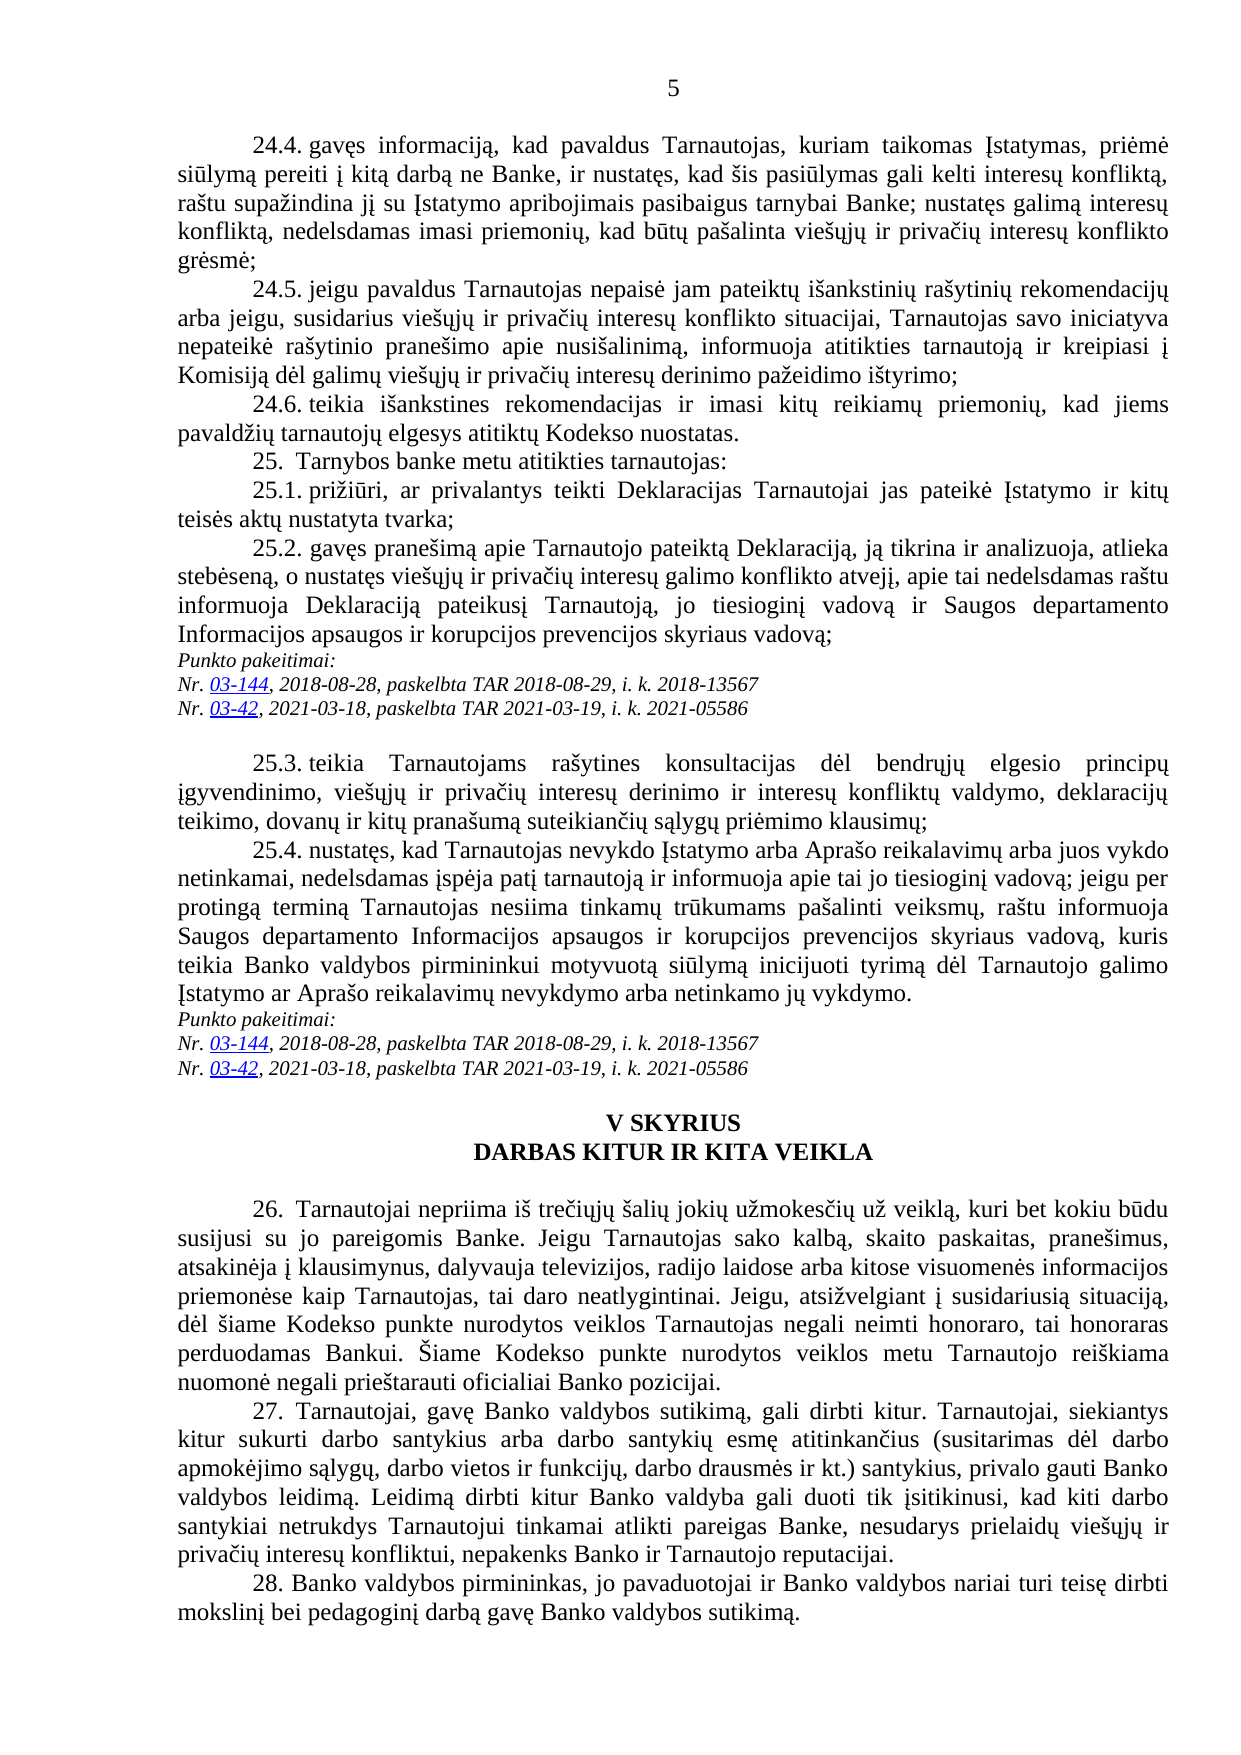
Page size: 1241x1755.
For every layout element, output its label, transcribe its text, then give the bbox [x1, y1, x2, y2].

text 24.6. teikia išankstines rekomendacijas ir imasi kitų reikiamų priemonių, kad jiems pavaldžių tarnautojų elgesys atitiktų Kodekso nuostatas. [177, 389, 1169, 446]
text V SKYRIUS [177, 1108, 1169, 1137]
text DARBAS KITUR IR KITA VEIKLA [177, 1137, 1169, 1166]
text 24.5. jeigu pavaldus Tarnautojas nepaisė jam pateiktų išankstinių rašytinių rekomendacijų arba jeigu, susidarius viešųjų ir privačių interesų konflikto situacijai, Tarnautojas savo iniciatyva nepateikė rašytinio pranešimo apie nusišalinimą, informuoja atitikties tarnautoją ir kreipiasi į Komisiją dėl galimų viešųjų ir privačių interesų derinimo pažeidimo ištyrimo; [177, 274, 1169, 389]
text Nr. 03-42, 2021-03-18, paskelbta TAR 2021-03-19, i. k. 2021-05586 [177, 696, 1169, 720]
text 27. Tarnautojai, gavę Banko valdybos sutikimą, gali dirbti kitur. Tarnautojai, siekiantys kitur sukurti darbo santykius arba darbo santykių esmę atitinkančius (susitarimas dėl darbo apmokėjimo sąlygų, darbo vietos ir funkcijų, darbo drausmės ir kt.) santykius, privalo gauti Banko valdybos leidimą. Leidimą dirbti kitur Banko valdyba gali duoti tik įsitikinusi, kad kiti darbo santykiai netrukdys Tarnautojui tinkamai atlikti pareigas Banke, nesudarys prielaidų viešųjų ir privačių interesų konfliktui, nepakenks Banko ir Tarnautojo reputacijai. [177, 1396, 1169, 1568]
text Nr. 03-42, 2021-03-18, paskelbta TAR 2021-03-19, i. k. 2021-05586 [177, 1055, 1169, 1079]
text 26. Tarnautojai nepriima iš trečiųjų šalių jokių užmokesčių už veiklą, kuri bet kokiu būdu susijusi su jo pareigomis Banke. Jeigu Tarnautojas sako kalbą, skaito paskaitas, pranešimus, atsakinėja į klausimynus, dalyvauja televizijos, radijo laidose arba kitose visuomenės informacijos priemonėse kaip Tarnautojas, tai daro neatlygintinai. Jeigu, atsižvelgiant į susidariusią situaciją, dėl šiame Kodekso punkte nurodytos veiklos Tarnautojas negali neimti honoraro, tai honoraras perduodamas Bankui. Šiame Kodekso punkte nurodytos veiklos metu Tarnautojo reiškiama nuomonė negali prieštarauti oficialiai Banko pozicijai. [177, 1194, 1169, 1396]
text Punkto pakeitimai: [177, 1007, 1169, 1031]
text 25.2. gavęs pranešimą apie Tarnautojo pateiktą Deklaraciją, ją tikrina ir analizuoja, atlieka stebėseną, o nustatęs viešųjų ir privačių interesų galimo konflikto atvejį, apie tai nedelsdamas raštu informuoja Deklaraciją pateikusį Tarnautoją, jo tiesioginį vadovą ir Saugos departamento Informacijos apsaugos ir korupcijos prevencijos skyriaus vadovą; [177, 533, 1169, 648]
text Nr. 03-144, 2018-08-28, paskelbta TAR 2018-08-29, i. k. 2018-13567 [177, 672, 1169, 696]
text Punkto pakeitimai: [177, 648, 1169, 672]
text 28. Banko valdybos pirmininkas, jo pavaduotojai ir Banko valdybos nariai turi teisę dirbti mokslinį bei pedagoginį darbą gavę Banko valdybos sutikimą. [177, 1568, 1169, 1626]
text 24.4. gavęs informaciją, kad pavaldus Tarnautojas, kuriam taikomas Įstatymas, priėmė siūlymą pereiti į kitą darbą ne Banke, ir nustatęs, kad šis pasiūlymas gali kelti interesų konfliktą, raštu supažindina jį su Įstatymo apribojimais pasibaigus tarnybai Banke; nustatęs galimą interesų konfliktą, nedelsdamas imasi priemonių, kad būtų pašalinta viešųjų ir privačių interesų konflikto grėsmė; [177, 130, 1169, 274]
text Nr. 03-144, 2018-08-28, paskelbta TAR 2018-08-29, i. k. 2018-13567 [177, 1031, 1169, 1055]
text 25.1. prižiūri, ar privalantys teikti Deklaracijas Tarnautojai jas pateikė Įstatymo ir kitų teisės aktų nustatyta tvarka; [177, 475, 1169, 533]
text 25. Tarnybos banke metu atitikties tarnautojas: [177, 446, 1169, 475]
text 25.4. nustatęs, kad Tarnautojas nevykdo Įstatymo arba Aprašo reikalavimų arba juos vykdo netinkamai, nedelsdamas įspėja patį tarnautoją ir informuoja apie tai jo tiesioginį vadovą; jeigu per protingą terminą Tarnautojas nesiima tinkamų trūkumams pašalinti veiksmų, raštu informuoja Saugos departamento Informacijos apsaugos ir korupcijos prevencijos skyriaus vadovą, kuris teikia Banko valdybos pirmininkui motyvuotą siūlymą inicijuoti tyrimą dėl Tarnautojo galimo Įstatymo ar Aprašo reikalavimų nevykdymo arba netinkamo jų vykdymo. [177, 835, 1169, 1007]
text 25.3. teikia Tarnautojams rašytines konsultacijas dėl bendrųjų elgesio principų įgyvendinimo, viešųjų ir privačių interesų derinimo ir interesų konfliktų valdymo, deklaracijų teikimo, dovanų ir kitų pranašumą suteikiančių sąlygų priėmimo klausimų; [177, 748, 1169, 835]
